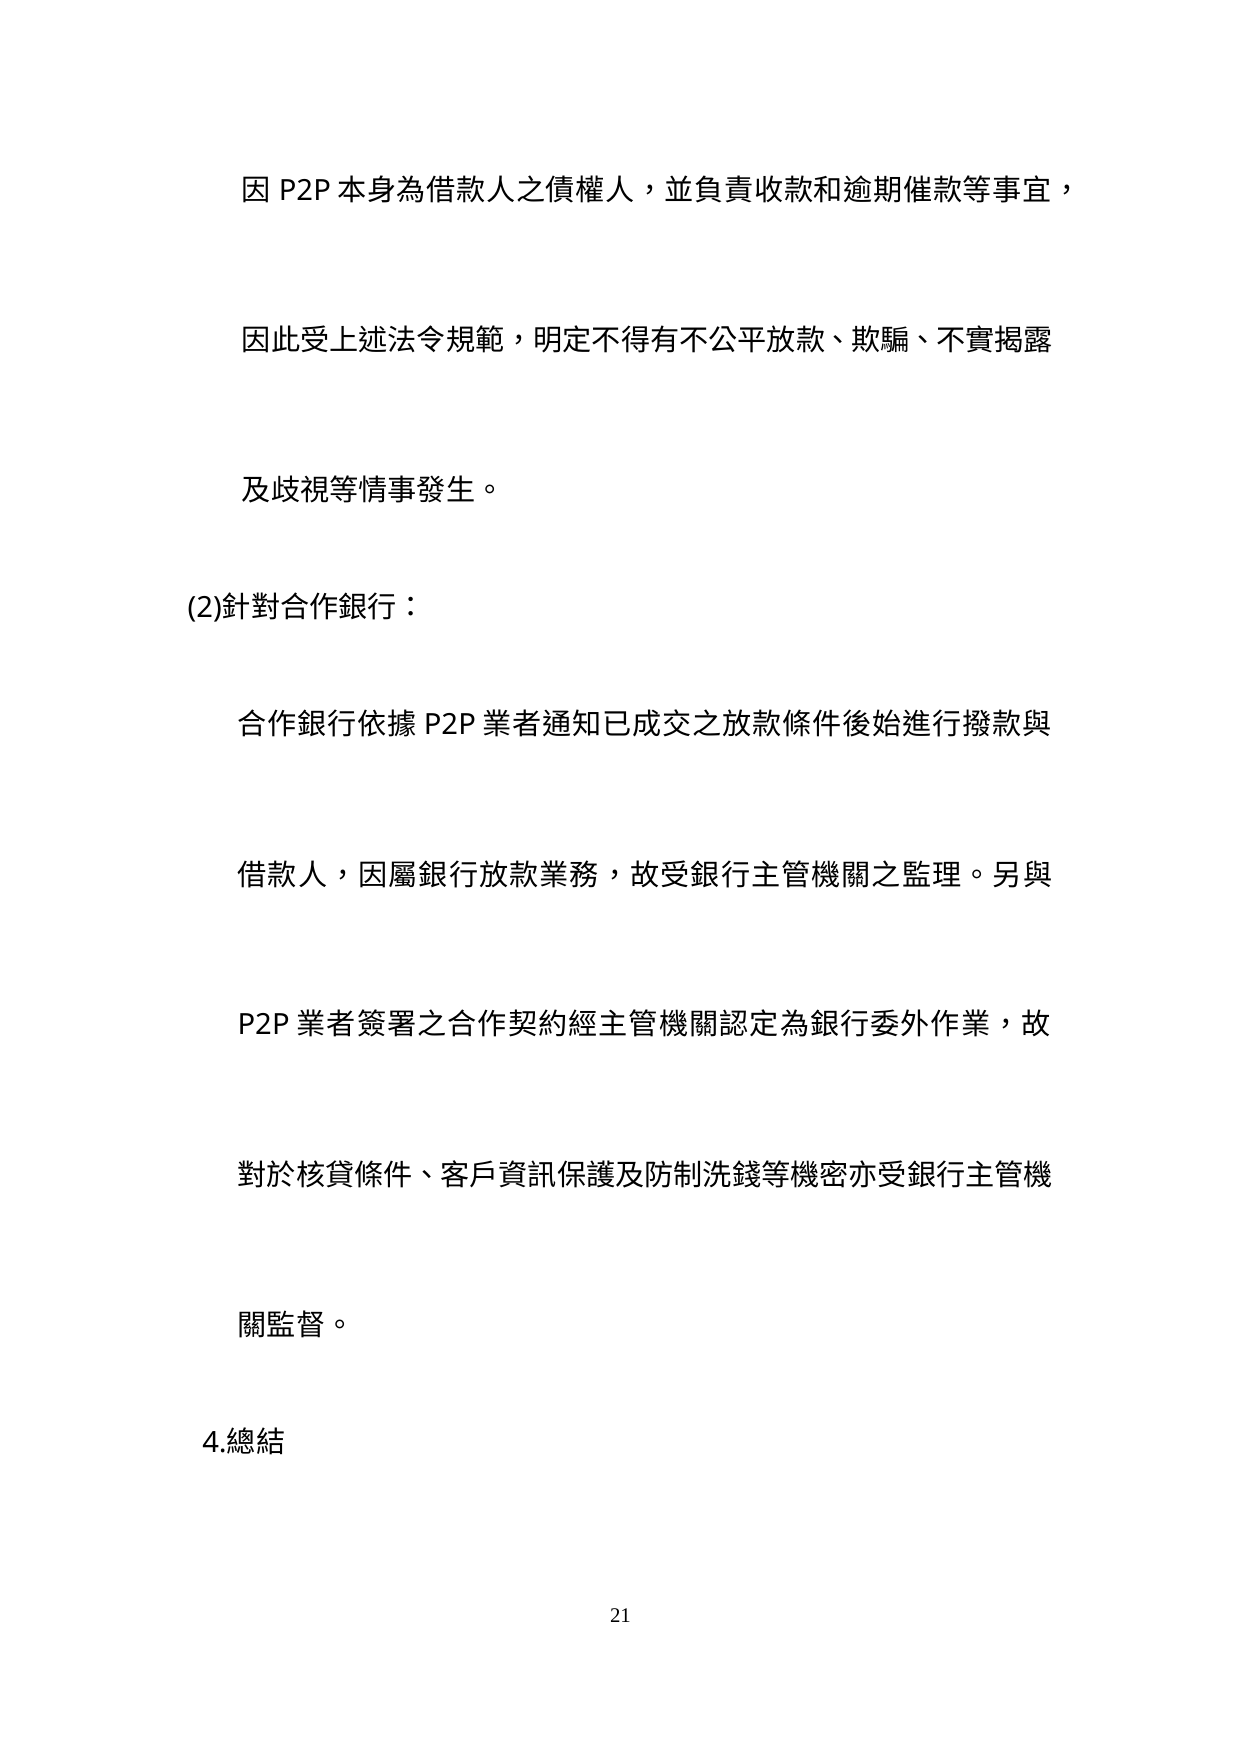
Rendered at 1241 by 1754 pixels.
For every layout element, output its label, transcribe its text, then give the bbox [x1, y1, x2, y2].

text 4.總結 [187, 1402, 1053, 1477]
list 誠實放款法、公平債權法、各所在州之消費者保護之州法令：因 P2P本身為借款人之債權人，並負責收款和逾期催款等事宜，因此受上述法令規範，明定不得有不公平放款、欺騙、不實揭露及歧視等情事發生。 [212, 150, 1053, 525]
text 合作銀行依據P2P業者通知已成交之放款條件後始進行撥款與借款人，因屬銀行放款業務，故受銀行主管機關之監理。另與P2P業者簽署之合作契約經主管機關認定為銀行委外作業，故對於核貸條件、客戶資訊保護及防制洗錢等機密亦受銀行主管機關監督。 [237, 685, 1053, 1360]
text (2)針對合作銀行： [187, 567, 1053, 642]
